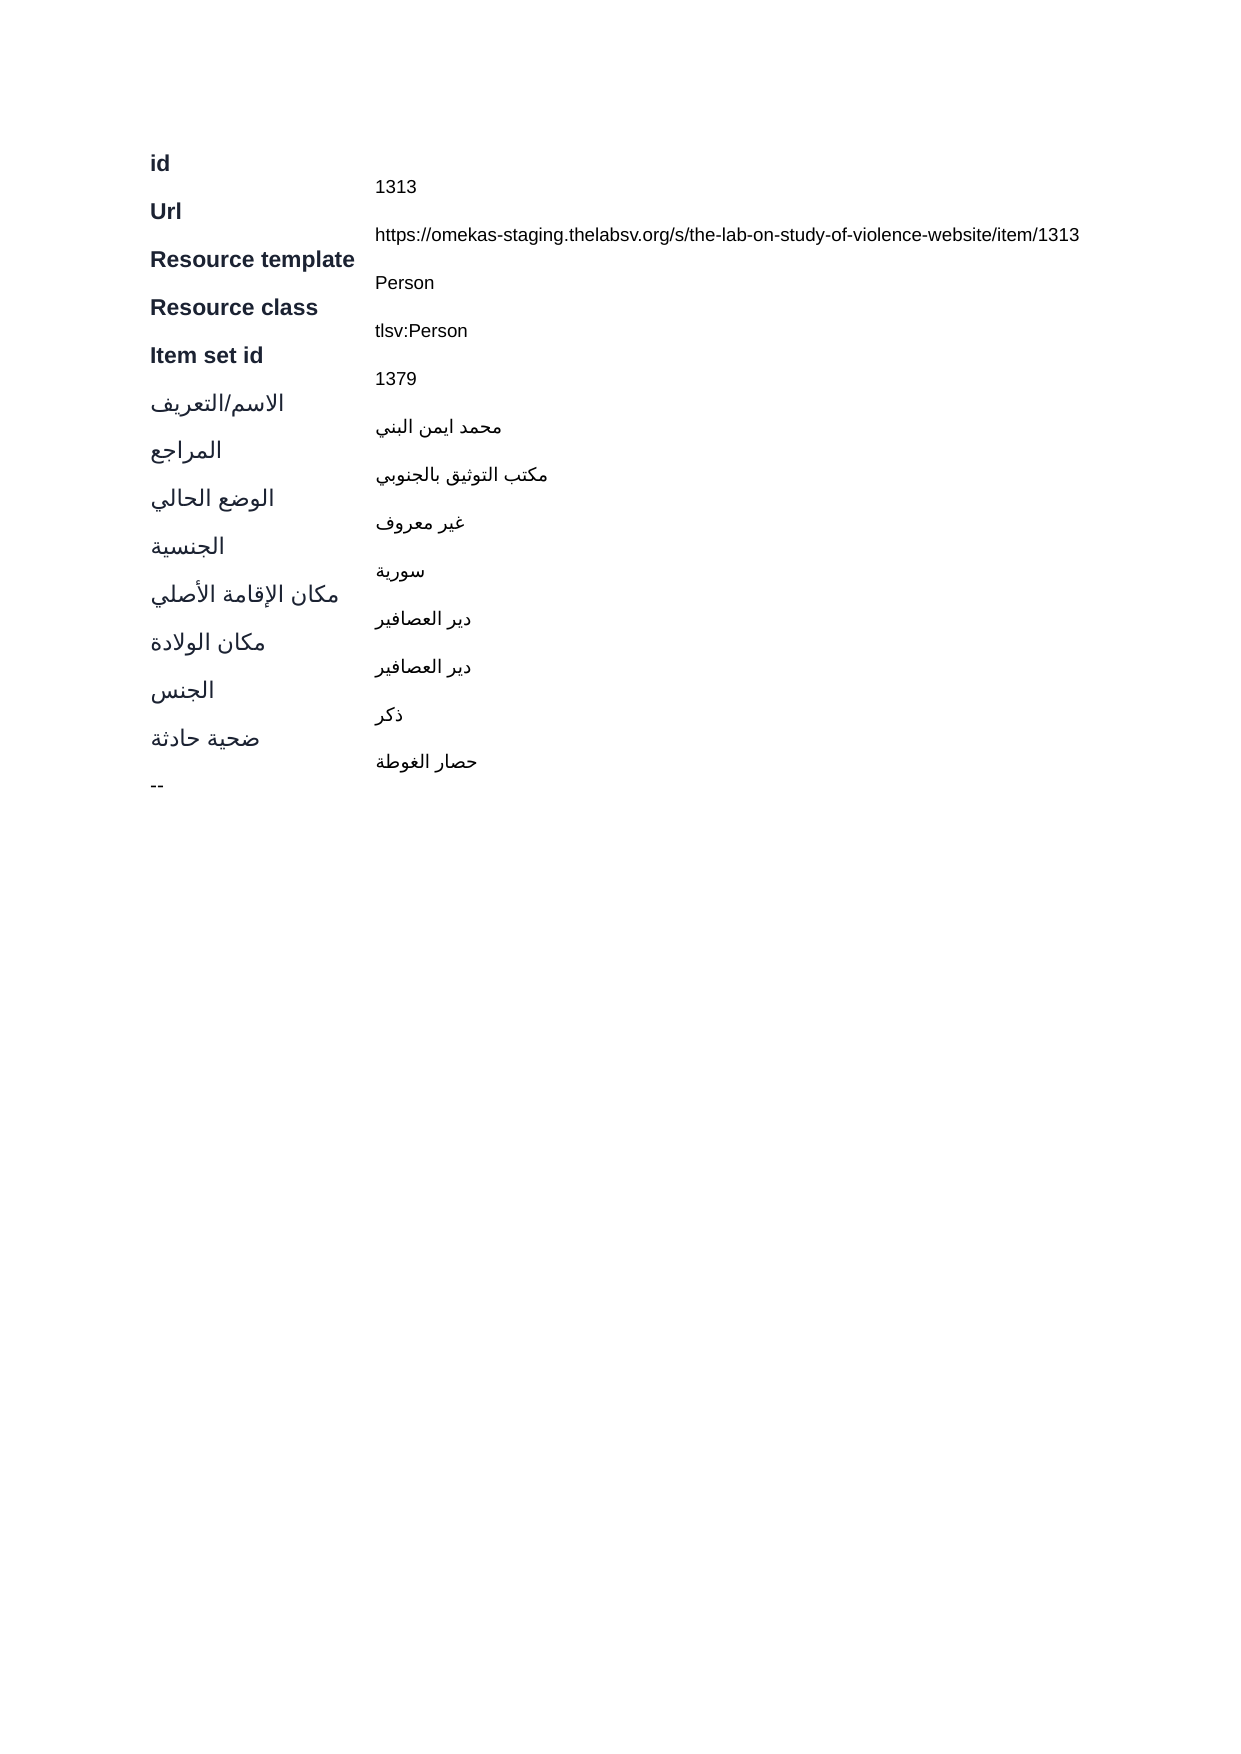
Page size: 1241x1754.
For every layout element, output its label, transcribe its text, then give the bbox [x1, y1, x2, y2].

text الجنس [150, 677, 1090, 703]
text Item set id [150, 342, 1090, 368]
text tlsv:Person [375, 320, 1090, 342]
text 1313 [375, 176, 1090, 198]
text دير العصافير [375, 608, 1090, 629]
text حصار الغوطة [375, 751, 1090, 773]
text الجنسية [150, 533, 1090, 560]
text Url [150, 198, 1090, 224]
text محمد ايمن البني [375, 416, 1090, 437]
text الوضع الحالي [150, 485, 1090, 512]
text المراجع [150, 437, 1090, 464]
text غير معروف [375, 512, 1090, 533]
text id [150, 150, 1090, 176]
text ضحية حادثة [150, 725, 1090, 751]
text Resource class [150, 294, 1090, 320]
text الاسم/التعريف [150, 389, 1090, 416]
text مكتب التوثيق بالجنوبي [375, 464, 1090, 485]
text ذكر [375, 703, 1090, 725]
text Resource template [150, 246, 1090, 272]
text 1379 [375, 368, 1090, 389]
text دير العصافير [375, 656, 1090, 677]
text https://omekas-staging.thelabsv.org/s/the-lab-on-study-of-violence-website/item/1313 [375, 224, 1090, 246]
text مكان الولادة [150, 629, 1090, 656]
text -- [150, 773, 1090, 797]
text مكان الإقامة الأصلي [150, 581, 1090, 608]
text سورية [375, 560, 1090, 581]
text Person [375, 272, 1090, 294]
